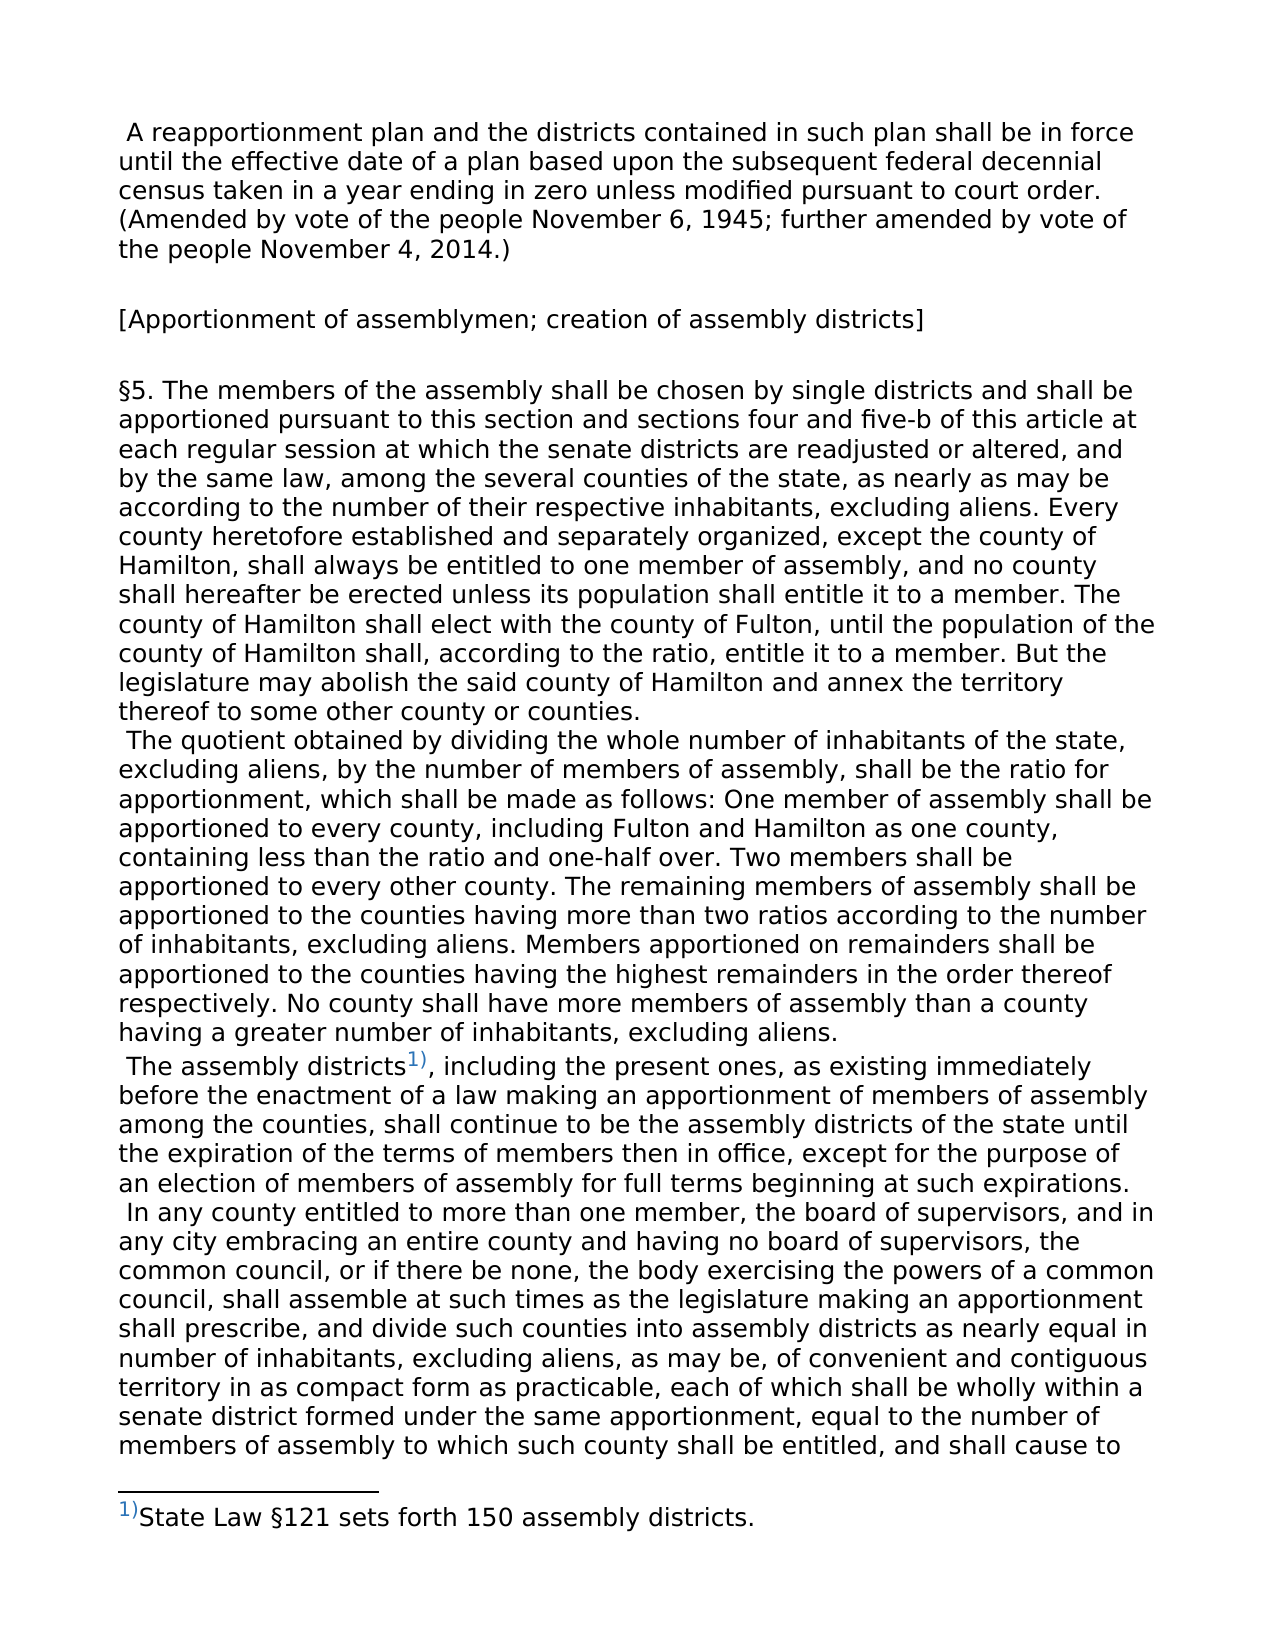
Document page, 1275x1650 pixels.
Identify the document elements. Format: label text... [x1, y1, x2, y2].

text State Law §121 sets forth 150 assembly districts. [118, 1498, 1157, 1532]
text [Apportionment of assemblymen; creation of assembly districts] [118, 306, 1157, 364]
text §5. The members of the assembly shall be chosen by single districts and shall be apportioned pursuant to this section and sections four and five-b of this article at each regular session at which the senate districts are readjusted or altered, and by the same law, among the several counties of the state, as nearly as may be according to the number of their respective inhabitants, excluding aliens. Every county heretofore established and separately organized, except the county of Hamilton, shall always be entitled to one member of assembly, and no county shall hereafter be erected unless its population shall entitle it to a member. The county of Hamilton shall elect with the county of Fulton, until the population of the county of Hamilton shall, according to the ratio, entitle it to a member. But the legislature may abolish the said county of Hamilton and annex the territory thereof to some other county or counties. The quotient obtained by dividing the whole number of inhabitants of the state, excluding aliens, by the number of members of assembly, shall be the ratio for apportionment, which shall be made as follows: One member of assembly shall be apportioned to every county, including Fulton and Hamilton as one county, containing less than the ratio and one-half over. Two members shall be apportioned to every other county. The remaining members of assembly shall be apportioned to the counties having more than two ratios according to the number of inhabitants, excluding aliens. Members apportioned on remainders shall be apportioned to the counties having the highest remainders in the order thereof respectively. No county shall have more members of assembly than a county having a greater number of inhabitants, excluding aliens. The assembly districts, including the present ones, as existing immediately before the enactment of a law making an apportionment of members of assembly among the counties, shall continue to be the assembly districts of the state until the expiration of the terms of members then in office, except for the purpose of an election of members of assembly for full terms beginning at such expirations. In any county entitled to more than one member, the board of supervisors, and in any city embracing an entire county and having no board of supervisors, the common council, or if there be none, the body exercising the powers of a common council, shall assemble at such times as the legislature making an apportionment shall prescribe, and divide such counties into assembly districts as nearly equal in number of inhabitants, excluding aliens, as may be, of convenient and contiguous territory in as compact form as practicable, each of which shall be wholly within a senate district formed under the same apportionment, equal to the number of members of assembly to which such county shall be entitled, and shall cause to [118, 376, 1157, 1461]
text A reapportionment plan and the districts contained in such plan shall be in force until the effective date of a plan based upon the subsequent federal decennial census taken in a year ending in zero unless modified pursuant to court order. (Amended by vote of the people November 6, 1945; further amended by vote of the people November 4, 2014.) [118, 118, 1157, 293]
